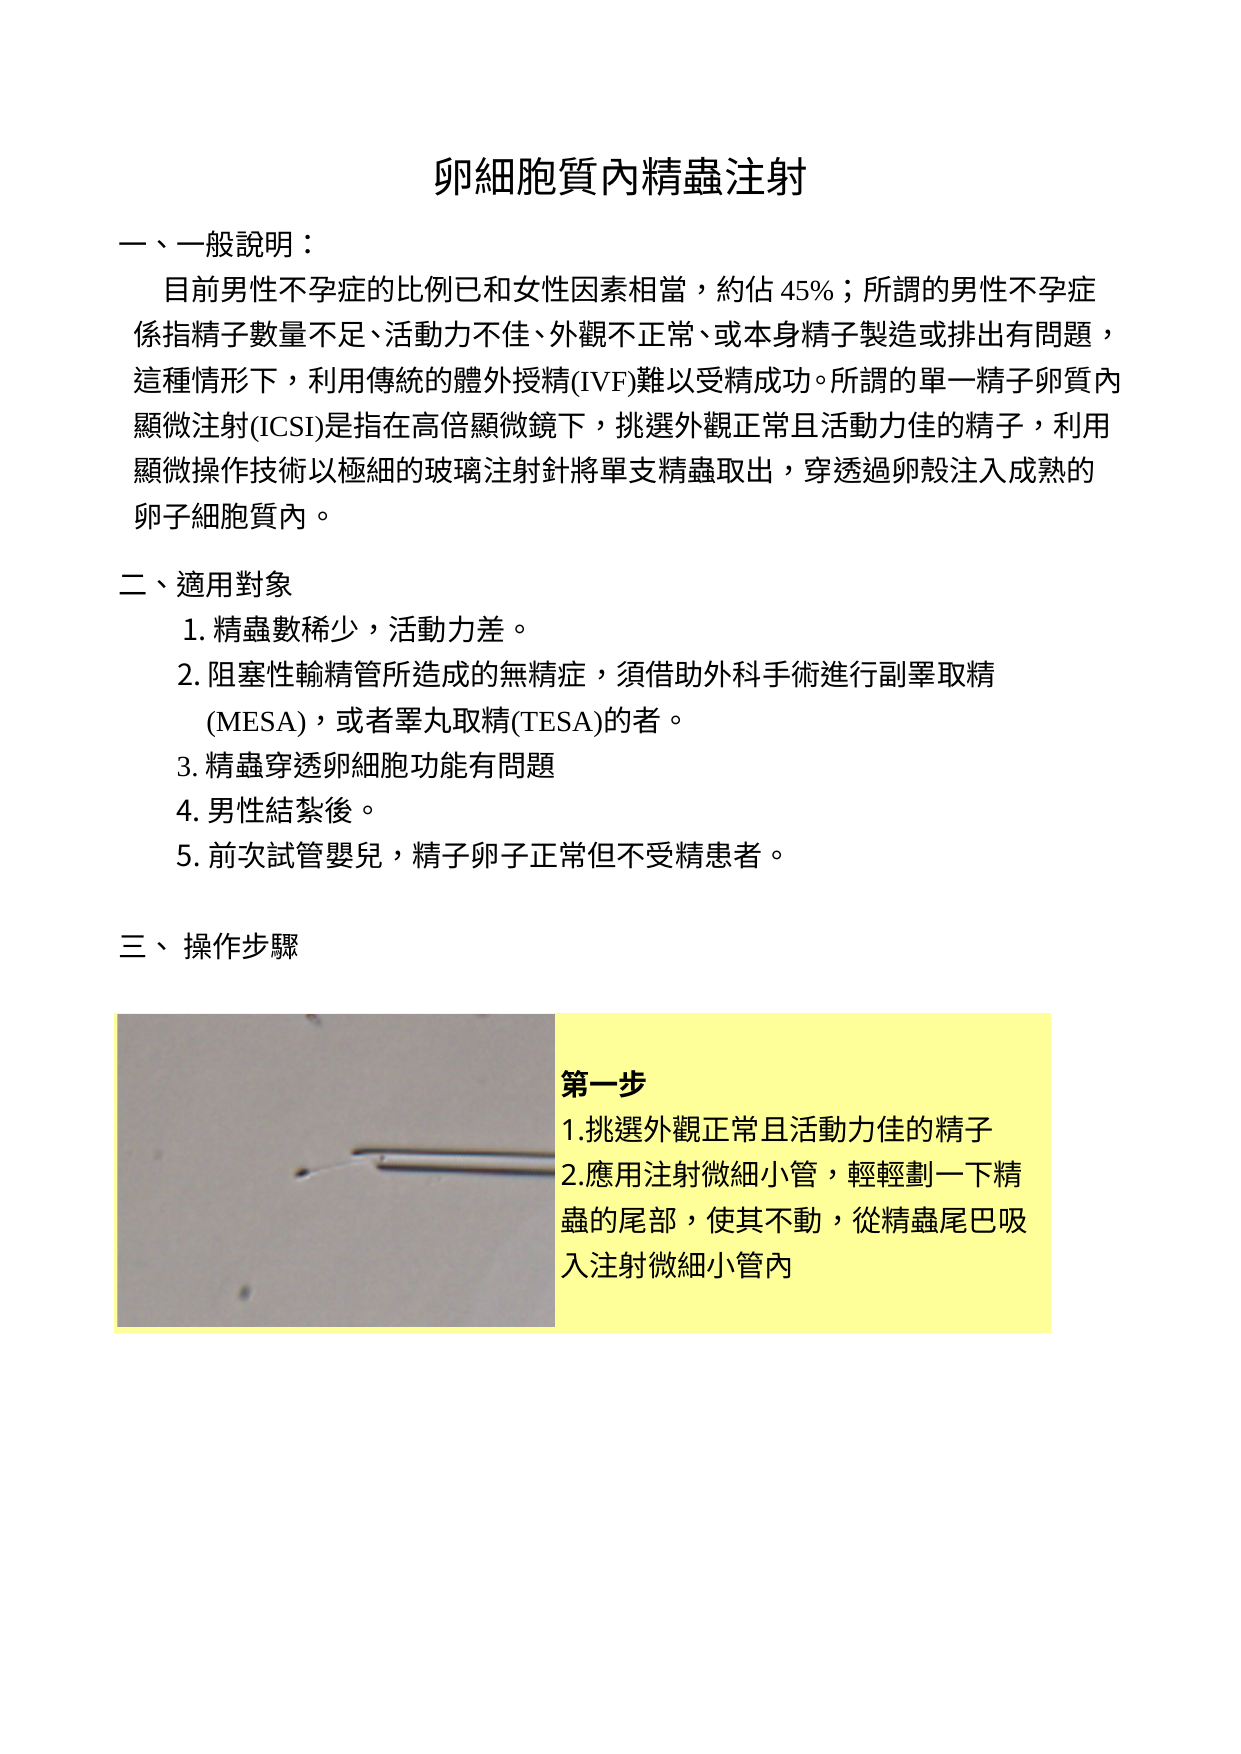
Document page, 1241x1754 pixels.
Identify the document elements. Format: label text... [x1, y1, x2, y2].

text 3. 精蟲穿透卵細胞功能有問題 [118, 741, 1122, 786]
text 三、 操作步驟 [118, 922, 1122, 967]
text 卵細胞質內精蟲注射 [118, 129, 1122, 220]
text 4. 男性結紮後。 [118, 786, 1122, 832]
table_header [114, 1013, 559, 1333]
text 目前男性不孕症的比例已和女性因素相當，約佔45%；所謂的男性不孕症係指精子數量不足、活動力不佳、外觀不正常、或本身精子製造或排出有問題，這種情形下，利用傳統的體外授精(IVF)難以受精成功。所謂的單一精子卵質內顯微注射(ICSI)是指在高倍顯微鏡下，挑選外觀正常且活動力佳的精子，利用顯微操作技術以極細的玻璃注射針將單支精蟲取出，穿透過卵殼注入成熟的卵子細胞質內。 [133, 265, 1122, 537]
text 1. 精蟲數稀少，活動力差。 [168, 605, 1122, 650]
picture [117, 1014, 555, 1327]
text 二、適用對象 [118, 560, 1122, 605]
text 一、一般說明： [118, 220, 1122, 265]
table_header 第一步 1.挑選外觀正常且活動力佳的精子 2.應用注射微細小管，輕輕劃一下精蟲的尾部，使其不動，從精蟲尾巴吸入注射微細小管內 [559, 1013, 1051, 1333]
text 2. 阻塞性輸精管所造成的無精症，須借助外科手術進行副睪取精(MESA)，或者睪丸取精(TESA)的者。 [177, 650, 1122, 741]
text 5. 前次試管嬰兒，精子卵子正常但不受精患者。 [118, 832, 1122, 877]
